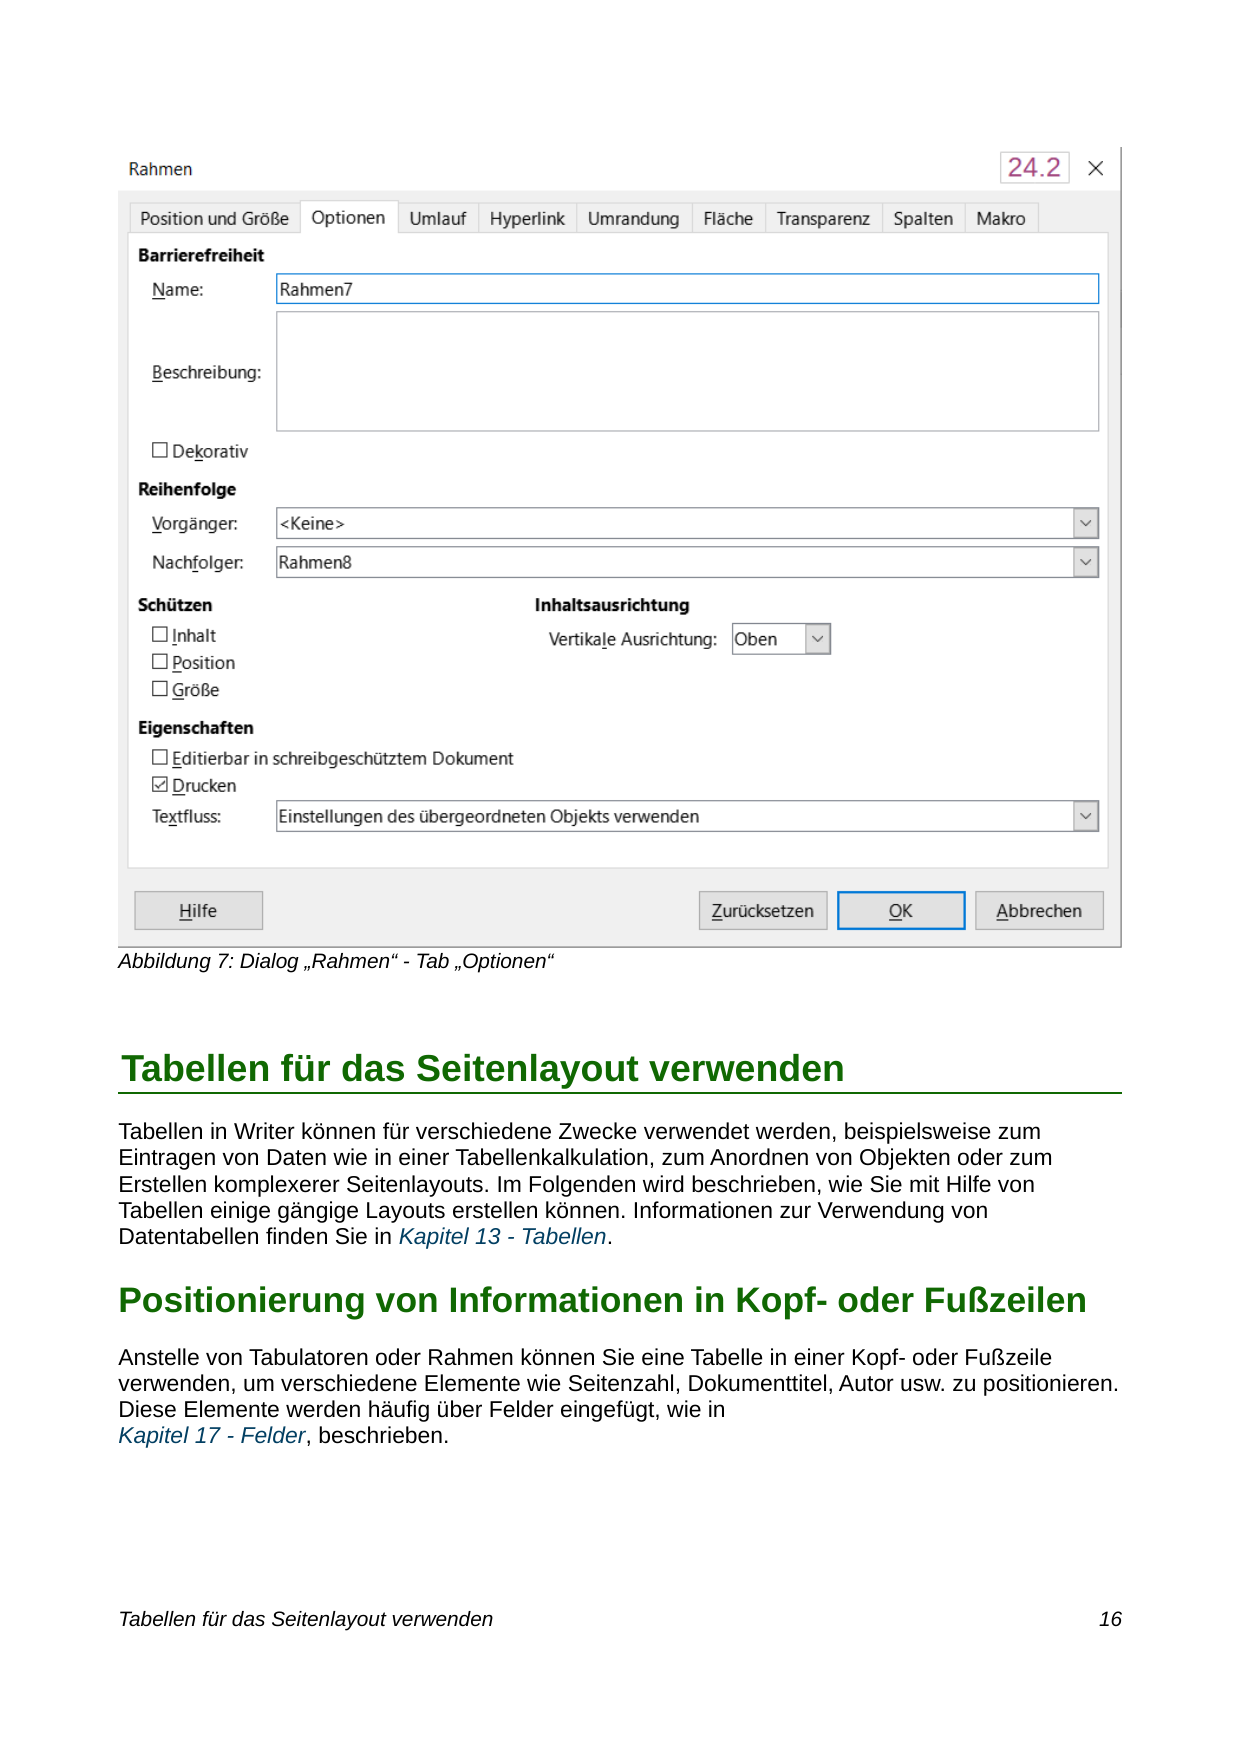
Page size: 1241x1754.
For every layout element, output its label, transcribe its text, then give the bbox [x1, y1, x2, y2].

subtitle Tabellen für das Seitenlayout verwenden [118, 1043, 1122, 1092]
subtitle Positionierung von Informationen in Kopf- oder Fußzeilen [118, 1279, 1122, 1320]
text Tabellen in Writer können für verschiedene Zwecke verwendet werden, beispielsweise zum Eintragen von Daten wie in einer Tabellenkalkulation, zum Anordnen von Objekten oder zum Erstellen komplexerer Seitenlayouts. Im Folgenden wird beschrieben, wie Sie mit Hilfe von Tabellen einige gängige Layouts erstellen können. Informationen zur Verwendung von Datentabellen finden Sie in Kapitel 13 - Tabellen. [118, 1118, 1122, 1250]
picture [118, 147, 1123, 949]
text Anstelle von Tabulatoren oder Rahmen können Sie eine Tabelle in einer Kopf- oder Fußzeile verwenden, um verschiedene Elemente wie Seitenzahl, Dokumenttitel, Autor usw. zu positionieren. Diese Elemente werden häufig über Felder eingefügt, wie in Kapitel 17 - Felder, beschrieben. [118, 1343, 1122, 1449]
text Abbildung 7: Dialog „Rahmen“ - Tab „Optionen“ [118, 949, 1122, 972]
